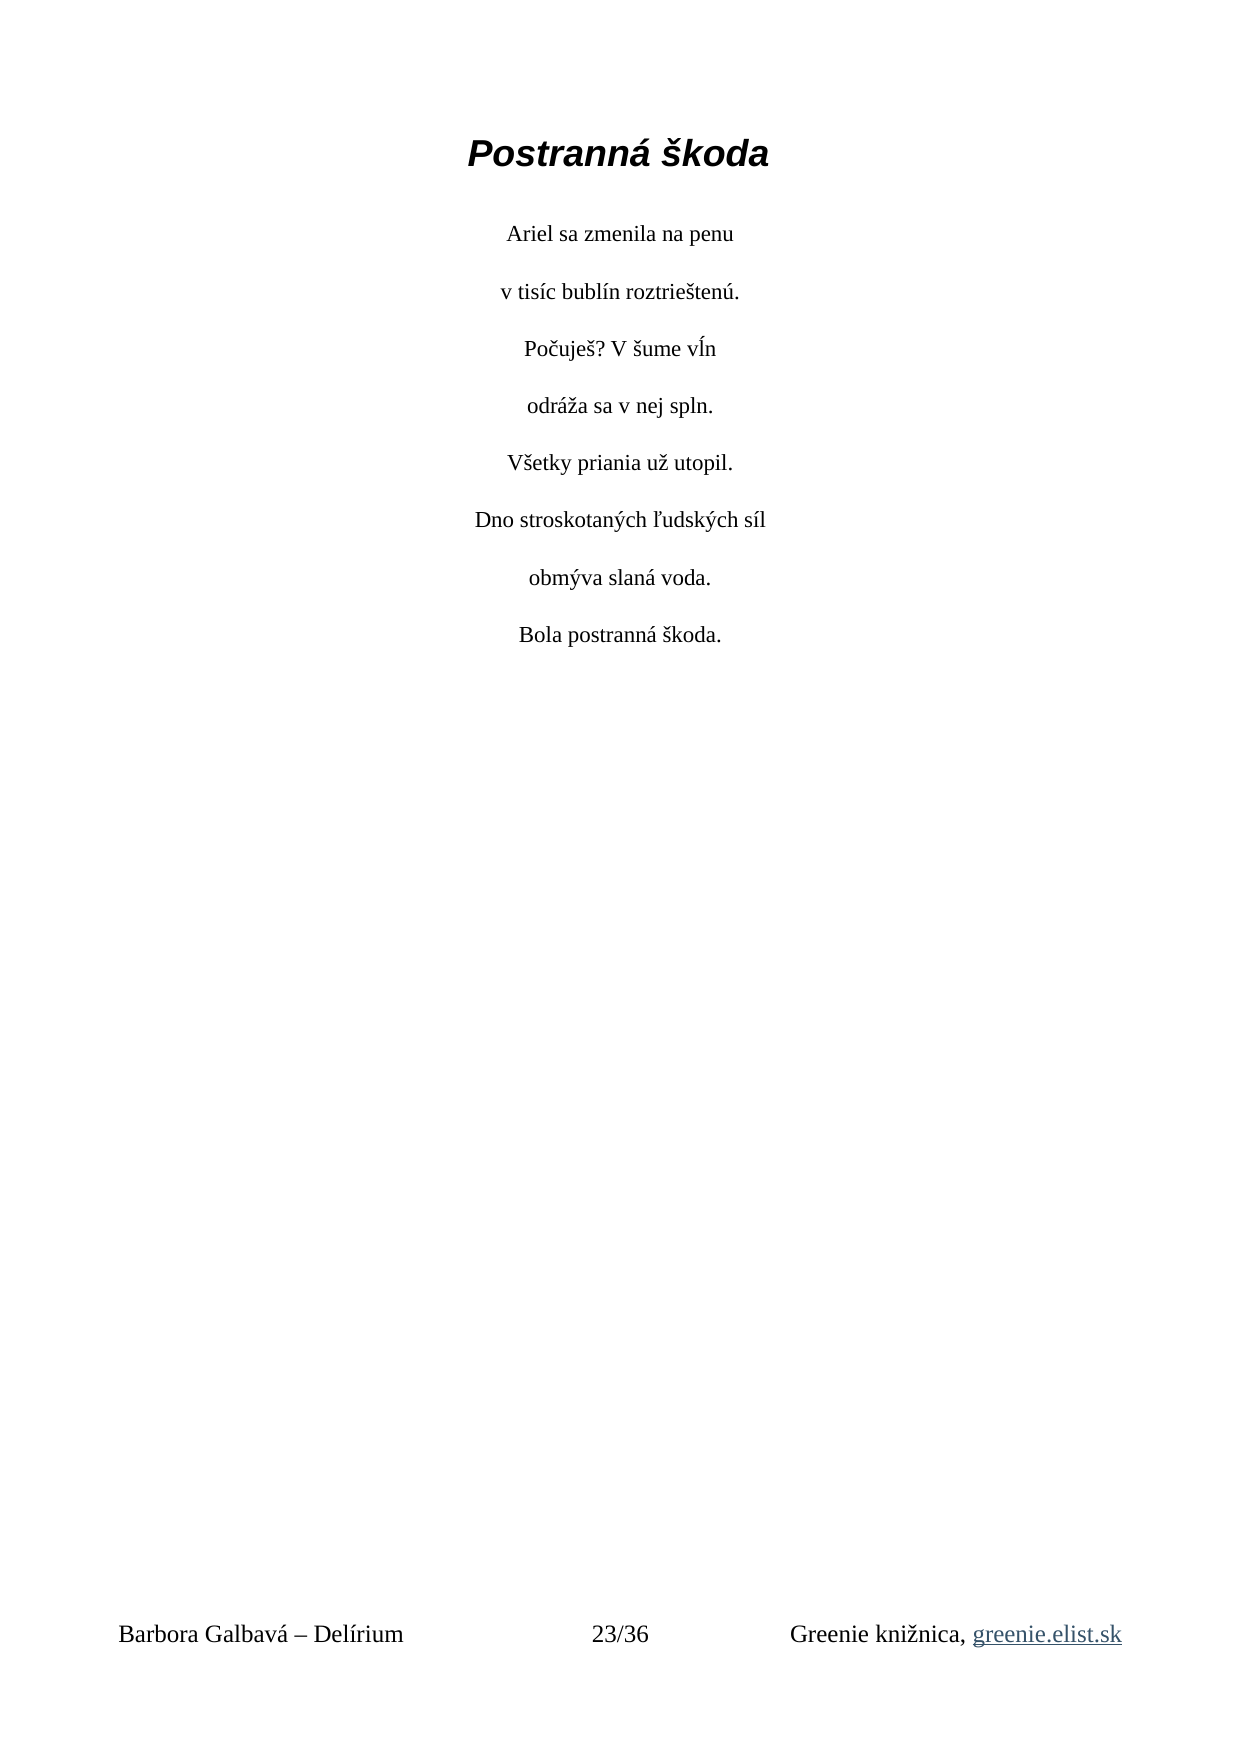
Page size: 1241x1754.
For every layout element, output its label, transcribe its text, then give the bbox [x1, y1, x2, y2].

text v tisíc bublín roztrieštenú. [106, 278, 1134, 304]
text Ariel sa zmenila na penu [106, 221, 1134, 247]
subtitle Postranná škoda [106, 131, 1134, 174]
text Bola postranná škoda. [106, 621, 1134, 647]
text Počuješ? V šume vĺn [106, 335, 1134, 361]
text obmýva slaná voda. [106, 564, 1134, 590]
text odráža sa v nej spln. [106, 392, 1134, 418]
text Všetky priania už utopil. [106, 449, 1134, 476]
text Dno stroskotaných ľudských síl [106, 506, 1134, 533]
